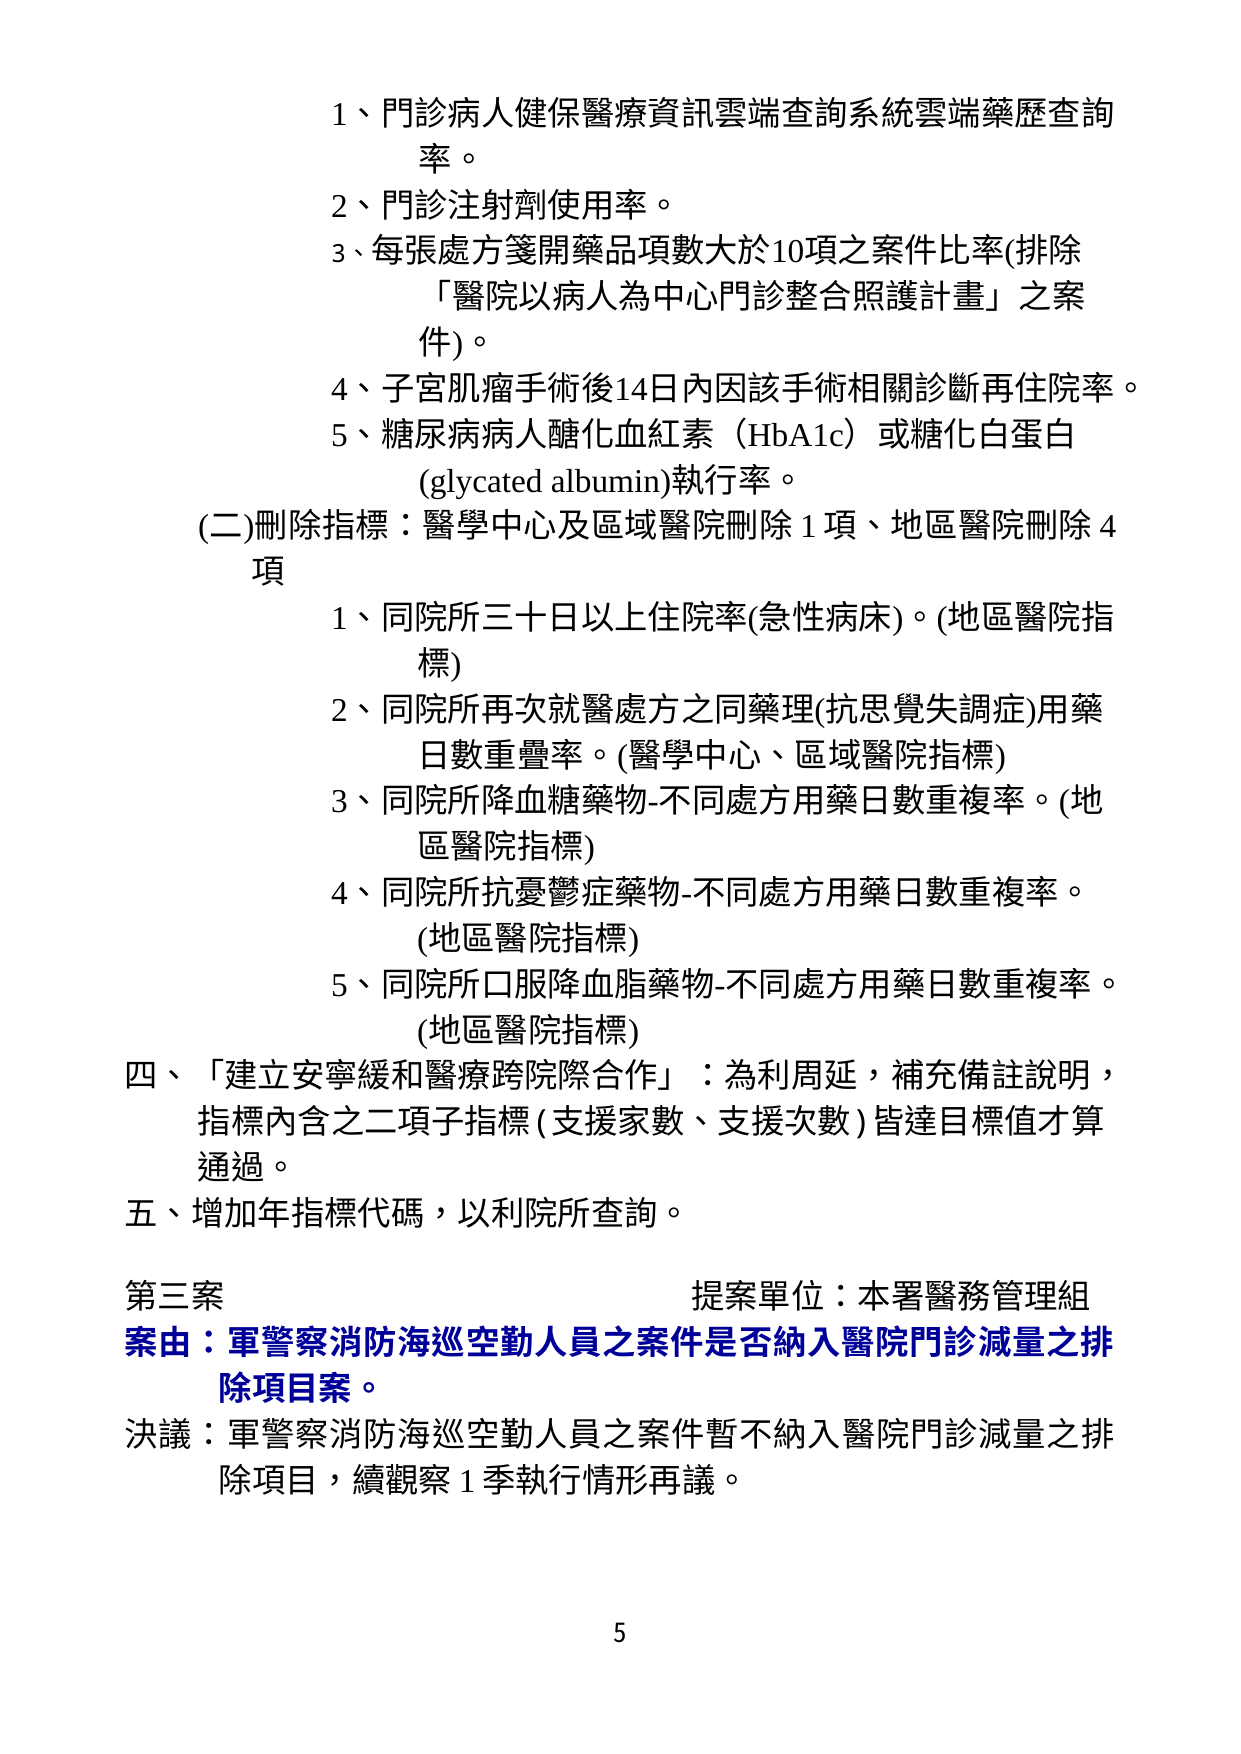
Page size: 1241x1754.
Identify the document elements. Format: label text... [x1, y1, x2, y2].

list 同院所三十日以上住院率(急性病床)。(地區醫院指標) [331, 593, 1116, 684]
text 五、增加年指標代碼，以利院所查詢。 [124, 1189, 1116, 1234]
list 子宮肌瘤手術後14日內因該手術相關診斷再住院率。 [331, 364, 1116, 409]
text 四、「建立安寧緩和醫療跨院際合作」：為利周延，補充備註說明，指標內含之二項子指標(支援家數、支援次數)皆達目標值才算通過。 [124, 1051, 1116, 1189]
list 同院所降血糖藥物-不同處方用藥日數重複率。(地區醫院指標) [331, 776, 1116, 868]
list 每張處方箋開藥品項數大於10項之案件比率(排除「醫院以病人為中心門診整合照護計畫」之案件)。 [331, 226, 1116, 364]
text 第三案 提案單位：本署醫務管理組 [124, 1272, 1116, 1318]
text 案由：軍警察消防海巡空勤人員之案件是否納入醫院門診減量之排除項目案。 [124, 1318, 1116, 1409]
list 同院所再次就醫處方之同藥理(抗思覺失調症)用藥日數重疊率。(醫學中心、區域醫院指標) [331, 684, 1116, 776]
list 糖尿病病人醣化血紅素（HbA1c）或糖化白蛋白(glycated albumin)執行率。 [331, 409, 1116, 501]
list 門診注射劑使用率。 [331, 180, 1116, 226]
text (二)刪除指標：醫學中心及區域醫院刪除1項、地區醫院刪除4項 [198, 501, 1116, 593]
list 同院所抗憂鬱症藥物-不同處方用藥日數重複率。(地區醫院指標) [331, 868, 1116, 959]
list 門診病人健保醫療資訊雲端查詢系統雲端藥歷查詢率。 [331, 89, 1116, 180]
text 決議：軍警察消防海巡空勤人員之案件暫不納入醫院門診減量之排除項目，續觀察1季執行情形再議。 [124, 1409, 1116, 1501]
list 同院所口服降血脂藥物-不同處方用藥日數重複率。(地區醫院指標) [331, 959, 1116, 1051]
